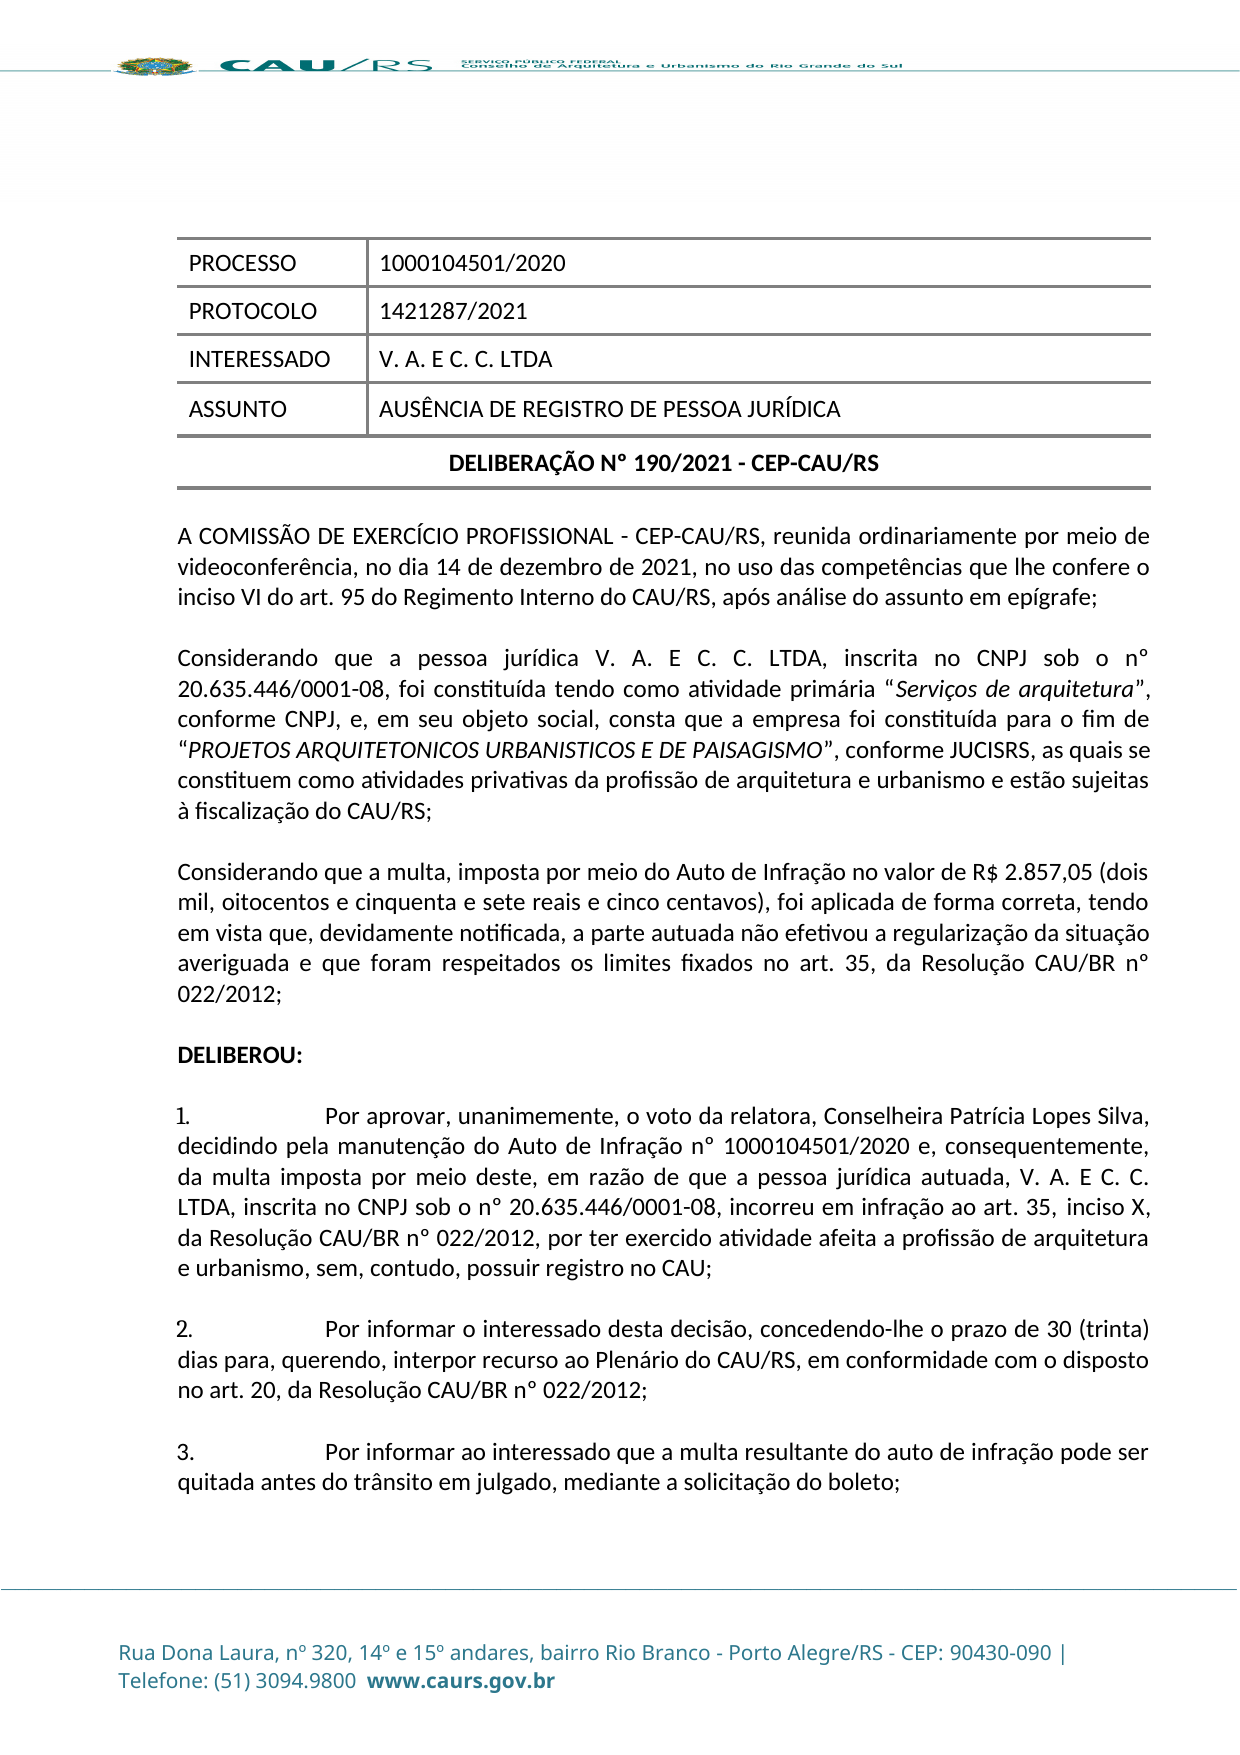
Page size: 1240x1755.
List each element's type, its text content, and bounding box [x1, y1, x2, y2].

text Considerando que a pessoa jurídica V. A. E C. C. LTDA, inscrita no CNPJ sob o nº 20.635.446/0001-08, foi constituída tendo como atividade primária “Serviços de arquitetura”, conforme CNPJ, e, em seu objeto social, consta que a empresa foi constituída para o fim de “PROJETOS ARQUITETONICOS URBANISTICOS E DE PAISAGISMO”, conforme JUCISRS, as quais se constituem como atividades privativas da profissão de arquitetura e urbanismo e estão sujeitas à fiscalização do CAU/RS; [177, 642, 1151, 825]
list Por informar o interessado desta decisão, concedendo-lhe o prazo de 30 (trinta) dias para, querendo, interpor recurso ao Plenário do CAU/RS, em conformidade com o disposto no art. 20, da Resolução CAU/BR nº 022/2012; [176, 1314, 1151, 1405]
table_cell AUSÊNCIA DE REGISTRO DE PESSOA JURÍDICA [369, 384, 1151, 434]
text DELIBEROU: [177, 1039, 1151, 1069]
table_cell V. A. E C. C. LTDA [369, 336, 1151, 381]
table_header 1000104501/2020 [369, 240, 1151, 285]
table_cell PROTOCOLO [177, 288, 366, 333]
table_cell INTERESSADO [177, 336, 366, 381]
table_header PROCESSO [177, 240, 366, 285]
list Por aprovar, unanimemente, o voto da relatora, Conselheira Patrícia Lopes Silva, decidindo pela manutenção do Auto de Infração nº 1000104501/2020 e, consequentemente, da multa imposta por meio deste, em razão de que a pessoa jurídica autuada, V. A. E C. C. LTDA, inscrita no CNPJ sob o nº 20.635.446/0001-08, incorreu em infração ao art. 35, inciso X, da Resolução CAU/BR nº 022/2012, por ter exercido atividade afeita a profissão de arquitetura e urbanismo, sem, contudo, possuir registro no CAU; [176, 1100, 1151, 1283]
table_cell ASSUNTO [177, 384, 366, 434]
list Por informar ao interessado que a multa resultante do auto de infração pode ser quitada antes do trânsito em julgado, mediante a solicitação do boleto; [176, 1436, 1151, 1497]
text Considerando que a multa, imposta por meio do Auto de Infração no valor de R$ 2.857,05 (dois mil, oitocentos e cinquenta e sete reais e cinco centavos), foi aplicada de forma correta, tendo em vista que, devidamente notificada, a parte autuada não efetivou a regularização da situação averiguada e que foram respeitados os limites fixados no art. 35, da Resolução CAU/BR nº 022/2012; [177, 856, 1151, 1008]
table_cell DELIBERAÇÃO Nº 190/2021 - CEP-CAU/RS [177, 438, 1151, 486]
text A COMISSÃO DE EXERCÍCIO PROFISSIONAL - CEP-CAU/RS, reunida ordinariamente por meio de videoconferência, no dia 14 de dezembro de 2021, no uso das competências que lhe confere o inciso VI do art. 95 do Regimento Interno do CAU/RS, após análise do assunto em epígrafe; [177, 520, 1151, 612]
table_cell 1421287/2021 [369, 288, 1151, 333]
